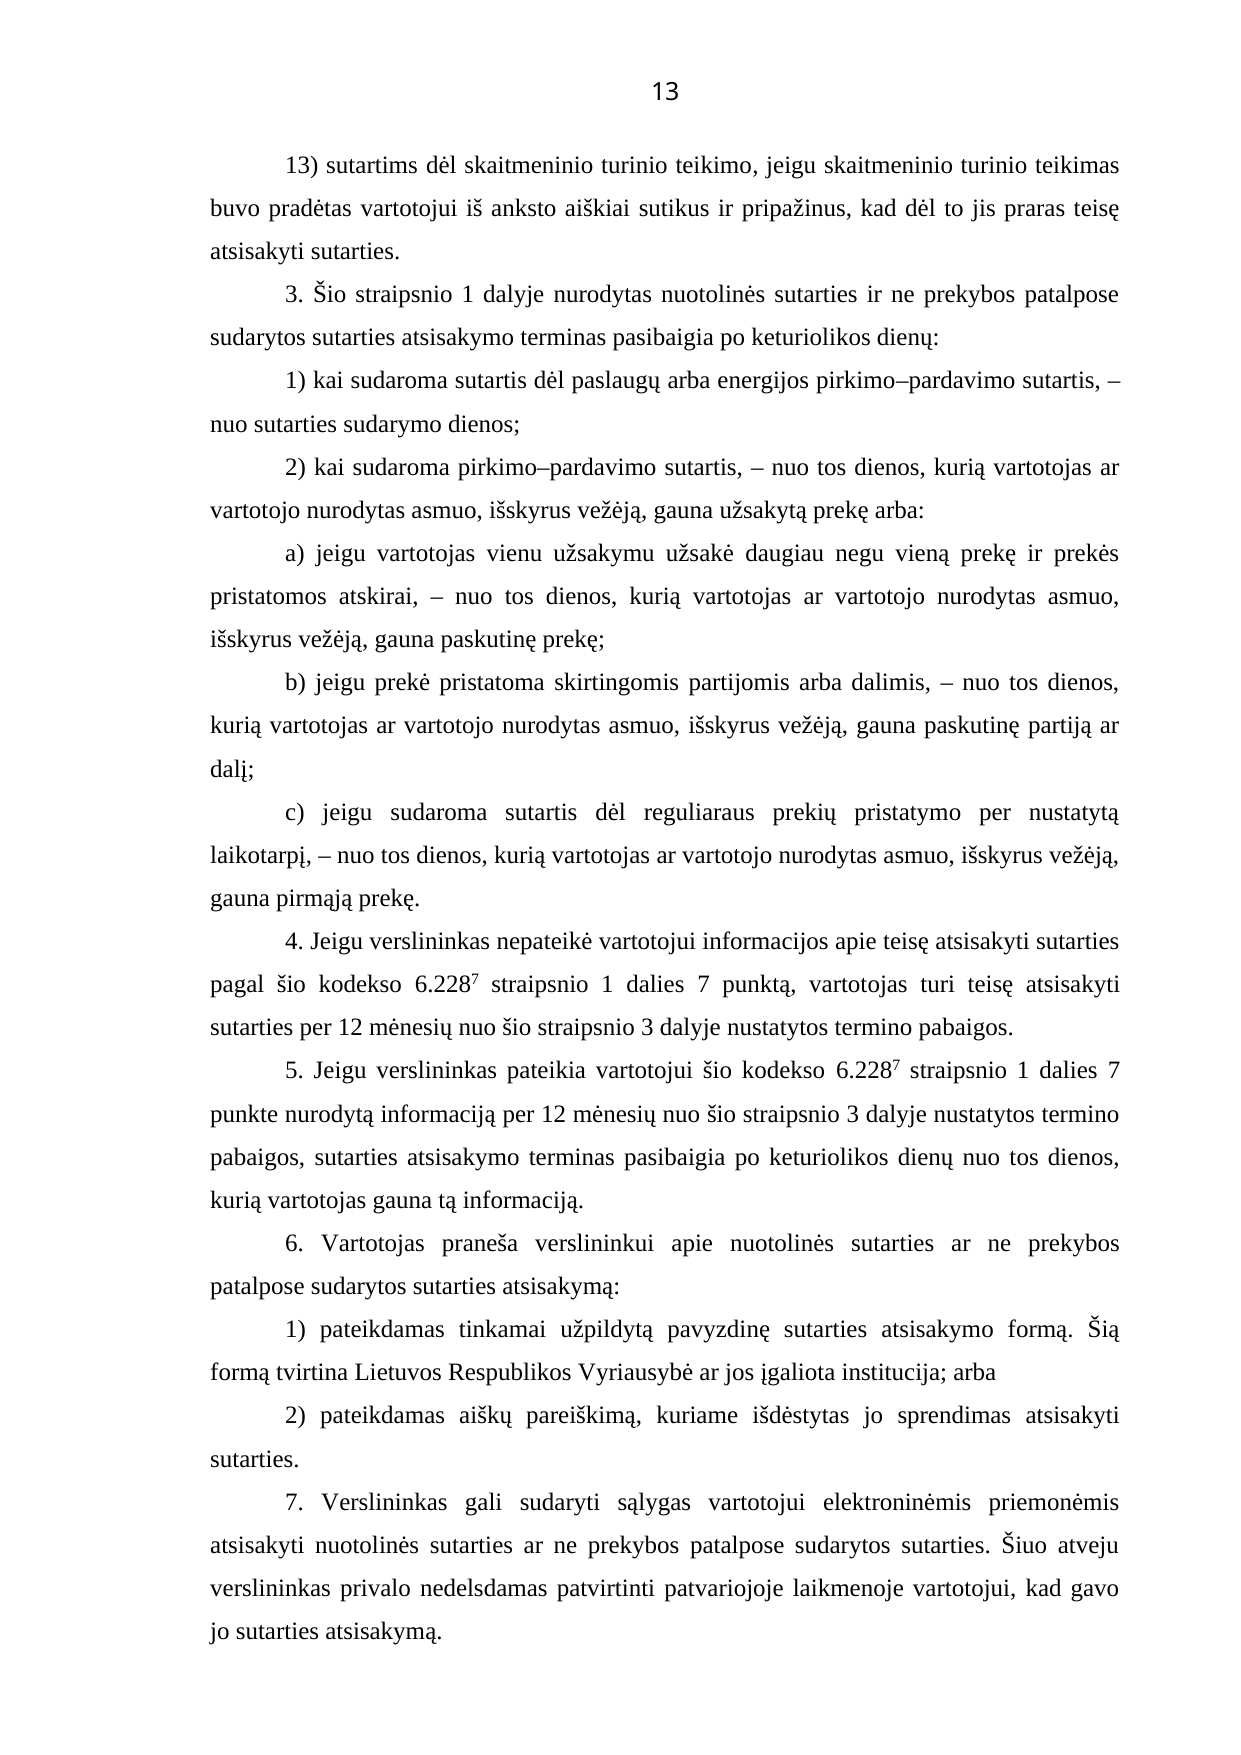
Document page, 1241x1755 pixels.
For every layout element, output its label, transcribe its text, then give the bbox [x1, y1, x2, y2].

text b) jeigu prekė pristatoma skirtingomis partijomis arba dalimis, – nuo tos dienos, kurią vartotojas ar vartotojo nurodytas asmuo, išskyrus vežėją, gauna paskutinę partiją ar dalį; [210, 667, 1120, 782]
text 4. Jeigu verslininkas nepateikė vartotojui informacijos apie teisę atsisakyti sutarties pagal šio kodekso 6.2287 straipsnio 1 dalies 7 punktą, vartotojas turi teisę atsisakyti sutarties per 12 mėnesių nuo šio straipsnio 3 dalyje nustatytos termino pabaigos. [210, 926, 1120, 1041]
text 5. Jeigu verslininkas pateikia vartotojui šio kodekso 6.2287 straipsnio 1 dalies 7 punkte nurodytą informaciją per 12 mėnesių nuo šio straipsnio 3 dalyje nustatytos termino pabaigos, sutarties atsisakymo terminas pasibaigia po keturiolikos dienų nuo tos dienos, kurią vartotojas gauna tą informaciją. [210, 1056, 1120, 1214]
text 2) kai sudaroma pirkimo–pardavimo sutartis, – nuo tos dienos, kurią vartotojas ar vartotojo nurodytas asmuo, išskyrus vežėją, gauna užsakytą prekę arba: [210, 452, 1120, 524]
text 6. Vartotojas praneša verslininkui apie nuotolinės sutarties ar ne prekybos patalpose sudarytos sutarties atsisakymą: [210, 1228, 1120, 1300]
text 3. Šio straipsnio 1 dalyje nurodytas nuotolinės sutarties ir ne prekybos patalpose sudarytos sutarties atsisakymo terminas pasibaigia po keturiolikos dienų: [210, 279, 1120, 351]
text 1) pateikdamas tinkamai užpildytą pavyzdinę sutarties atsisakymo formą. Šią formą tvirtina Lietuvos Respublikos Vyriausybė ar jos įgaliota institucija; arba [210, 1314, 1120, 1386]
text 2) pateikdamas aiškų pareiškimą, kuriame išdėstytas jo sprendimas atsisakyti sutarties. [210, 1401, 1120, 1472]
text c) jeigu sudaroma sutartis dėl reguliaraus prekių pristatymo per nustatytą laikotarpį, – nuo tos dienos, kurią vartotojas ar vartotojo nurodytas asmuo, išskyrus vežėją, gauna pirmąją prekę. [210, 797, 1120, 912]
text 13) sutartims dėl skaitmeninio turinio teikimo, jeigu skaitmeninio turinio teikimas buvo pradėtas vartotojui iš anksto aiškiai sutikus ir pripažinus, kad dėl to jis praras teisę atsisakyti sutarties. [210, 150, 1120, 265]
text a) jeigu vartotojas vienu užsakymu užsakė daugiau negu vieną prekę ir prekės pristatomos atskirai, – nuo tos dienos, kurią vartotojas ar vartotojo nurodytas asmuo, išskyrus vežėją, gauna paskutinę prekę; [210, 538, 1120, 653]
text 7. Verslininkas gali sudaryti sąlygas vartotojui elektroninėmis priemonėmis atsisakyti nuotolinės sutarties ar ne prekybos patalpose sudarytos sutarties. Šiuo atveju verslininkas privalo nedelsdamas patvirtinti patvariojoje laikmenoje vartotojui, kad gavo jo sutarties atsisakymą. [210, 1487, 1120, 1645]
text 1) kai sudaroma sutartis dėl paslaugų arba energijos pirkimo–pardavimo sutartis, – nuo sutarties sudarymo dienos; [210, 366, 1120, 437]
